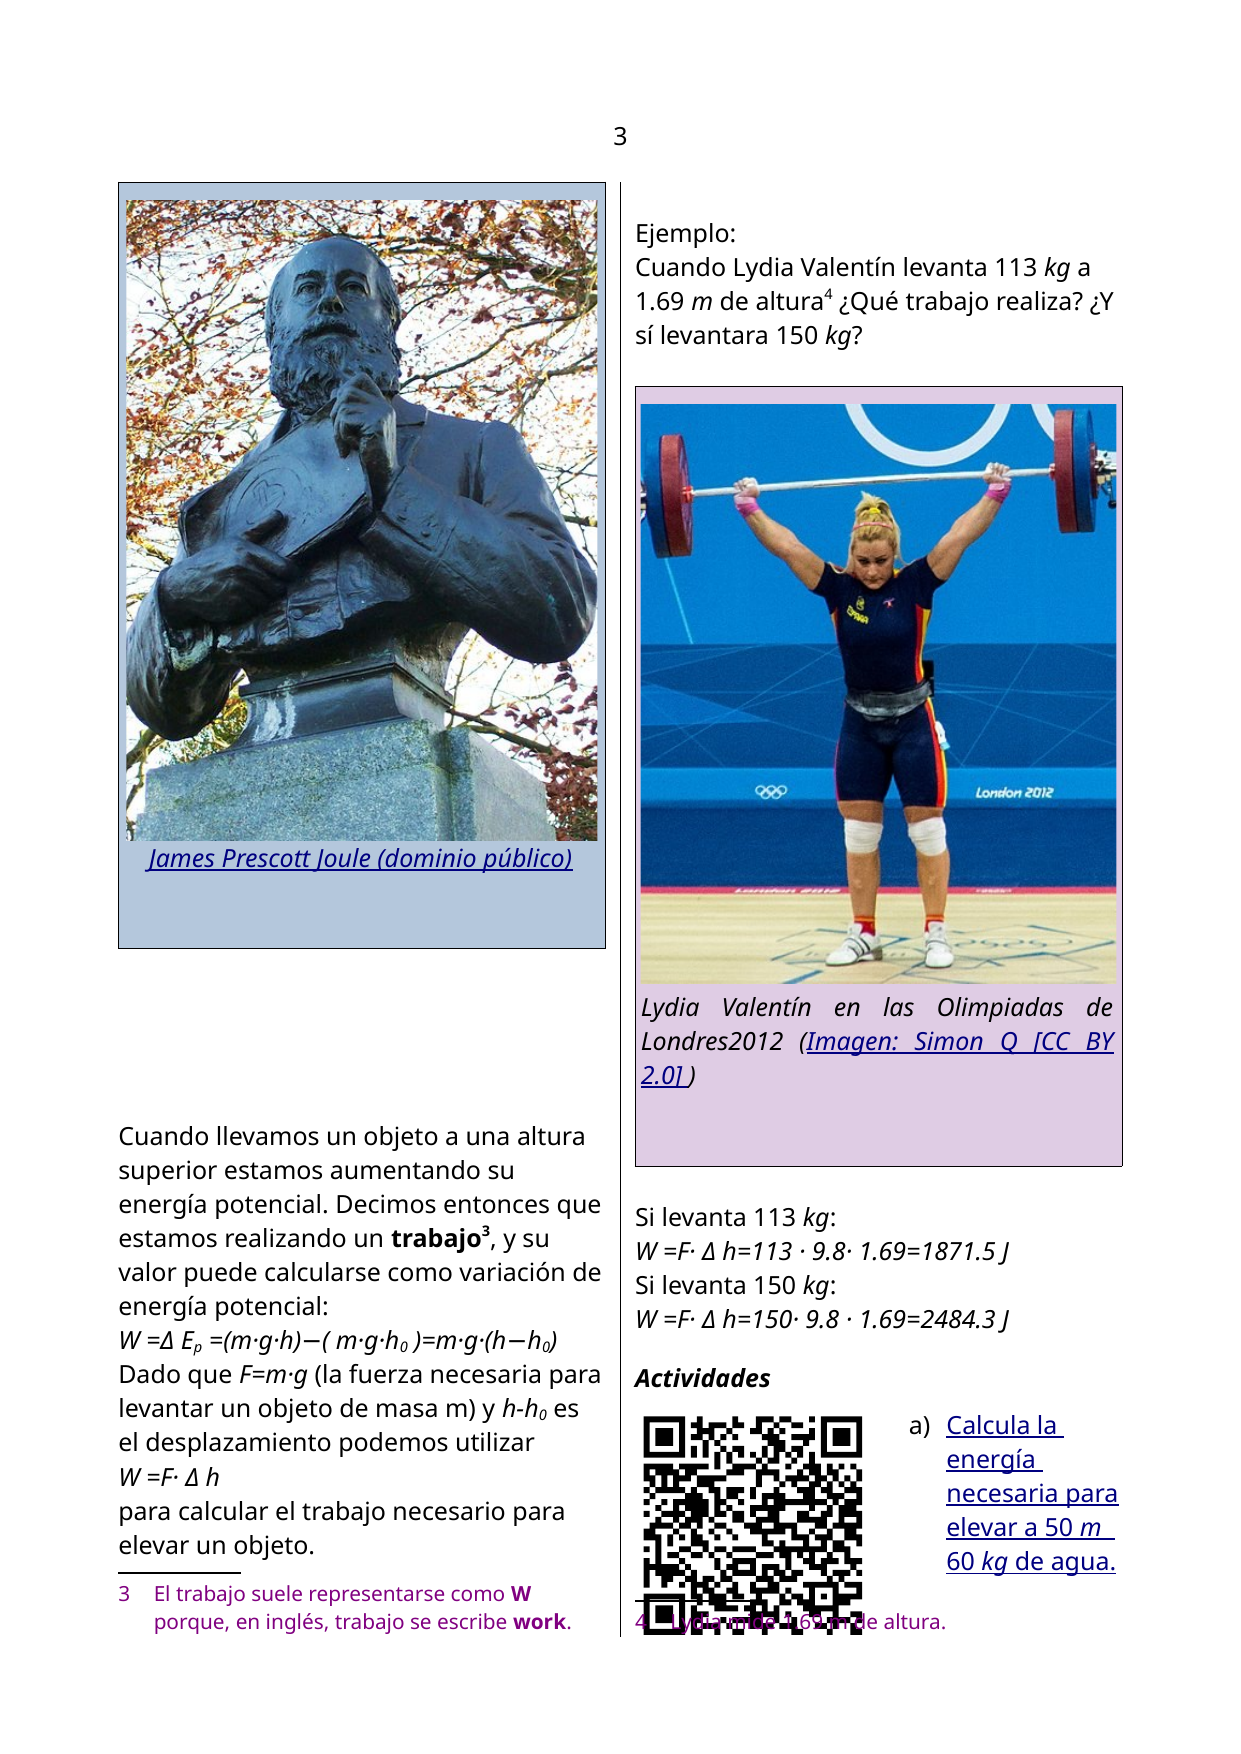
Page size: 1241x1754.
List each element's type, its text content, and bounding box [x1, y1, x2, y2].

text Dado que F=m·g (la fuerza necesaria para levantar un objeto de masa m) y h-h0 es el desplazamiento podemos utilizar [118, 1357, 605, 1459]
text W =F· Δ h=113 · 9.8· 1.69=1871.5 J [635, 1234, 1122, 1268]
text Cuando llevamos un objeto a una altura superior estamos aumentando su energía potencial. Decimos entonces que estamos realizando un trabajo, y su valor puede calcularse como variación de energía potencial: [118, 1118, 605, 1323]
text Lydia mide 1.69 m de altura. [635, 1607, 1122, 1636]
table_header [119, 183, 605, 948]
text Si levanta 113 kg: [635, 1200, 1122, 1234]
text Cuando Lydia Valentín levanta 113 kg a 1.69 m de altura ¿Qué trabajo realiza? ¿Y sí levantara 150 kg? [635, 250, 1122, 352]
table_header [636, 387, 1122, 1166]
text El trabajo suele representarse como W porque, en inglés, trabajo se escribe work. [118, 1579, 605, 1636]
list Calcula la energía necesaria para elevar a 50 m 60 kg de agua. [672, 1407, 1122, 1578]
text Si levanta 150 kg: [635, 1268, 1122, 1302]
text para calcular el trabajo necesario para elevar un objeto. [118, 1493, 605, 1561]
text W =Δ Ep =(m·g·h)−( m·g·h0 )=m·g·(h−h0) [118, 1323, 605, 1357]
picture [640, 404, 1117, 984]
text W =F· Δ h=150· 9.8 · 1.69=2484.3 J [635, 1302, 1122, 1336]
text Ejemplo: [635, 216, 1122, 250]
text W =F· Δ h [118, 1459, 605, 1493]
subtitle Actividades [635, 1361, 1122, 1395]
picture [126, 200, 598, 841]
